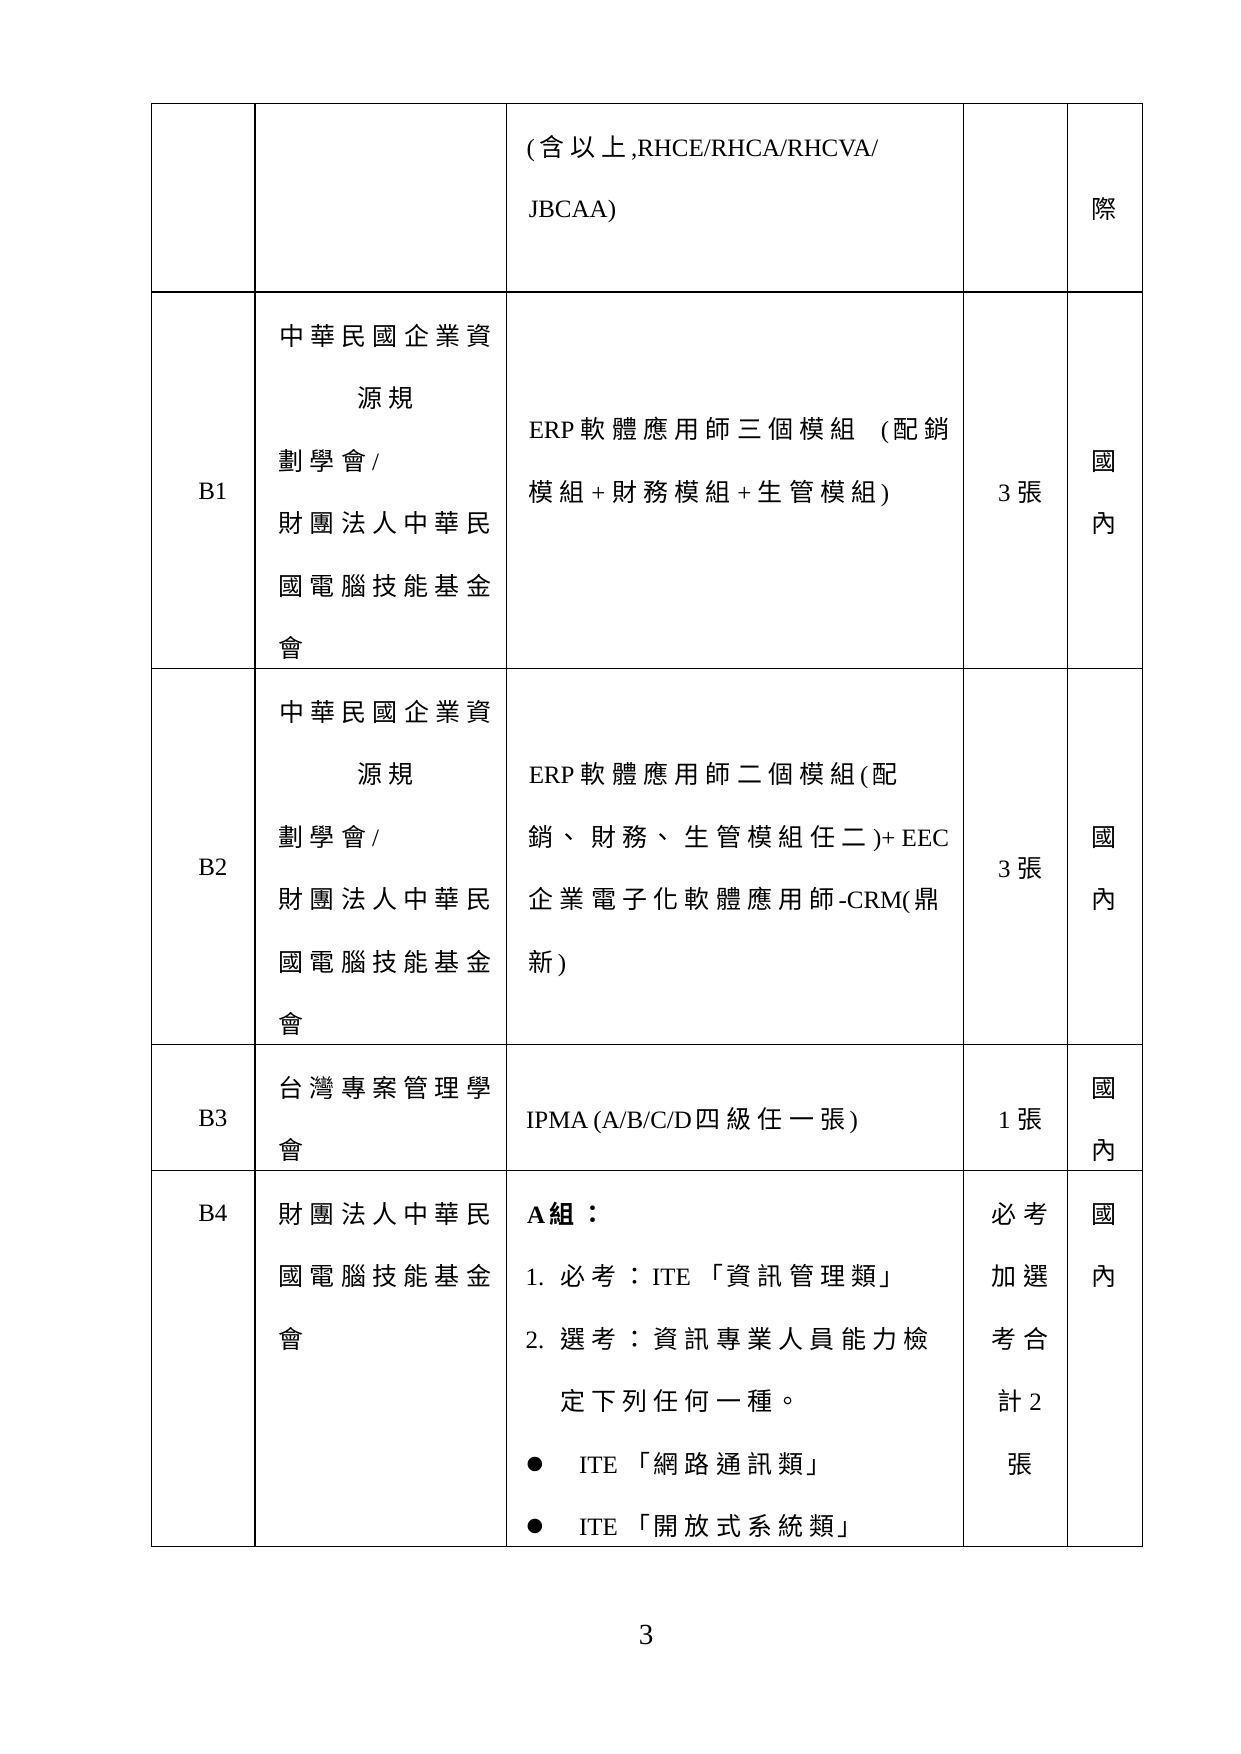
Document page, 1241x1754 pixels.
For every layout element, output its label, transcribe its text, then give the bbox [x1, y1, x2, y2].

table_cell 1張 [964, 1045, 1067, 1169]
table_cell 際 [1068, 104, 1142, 291]
table_cell B3 [152, 1045, 254, 1169]
table_cell 財團法人中華民國電腦技能基金會 [256, 1171, 506, 1546]
table_cell ERP軟體應用師二個模組(配銷、財務、生管模組任二)+ EEC企業電子化軟體應用師-CRM(鼎新) [507, 669, 963, 1043]
table_cell 國內 [1068, 293, 1142, 667]
table_cell 必考加選考合計2張 [964, 1171, 1067, 1546]
table_cell 國內 [1068, 1171, 1142, 1546]
table_cell 中華民國企業資源規 劃學會/ 財團法人中華民國電腦技能基金會 [256, 669, 506, 1043]
table_cell B4 [152, 1171, 254, 1546]
table_cell [256, 104, 506, 291]
table_cell 台灣專案管理學會 [256, 1045, 506, 1169]
table_cell 國內 [1068, 1045, 1142, 1169]
table_cell A組： 必考：ITE「資訊管理類」 選考：資訊專業人員能力檢定下列任何一種。 ITE「網路通訊類」 ITE「開放式系統類」 ITE「數位內容類」 [507, 1171, 963, 1546]
table_cell [152, 104, 254, 291]
table_cell ERP軟體應用師三個模組 (配銷模組+財務模組+生管模組) [507, 293, 963, 667]
table_cell (含以上,RHCE/RHCA/RHCVA/JBCAA) [507, 104, 963, 291]
table_cell [964, 104, 1067, 291]
table_cell 3張 [964, 669, 1067, 1043]
table_cell B1 [152, 293, 254, 667]
table_cell 中華民國企業資源規 劃學會/ 財團法人中華民國電腦技能基金會 [256, 293, 506, 667]
table_cell IPMA (A/B/C/D四級任一張) [507, 1045, 963, 1169]
table_cell B2 [152, 669, 254, 1043]
table_cell 3張 [964, 293, 1067, 667]
table_cell 國內 [1068, 669, 1142, 1043]
